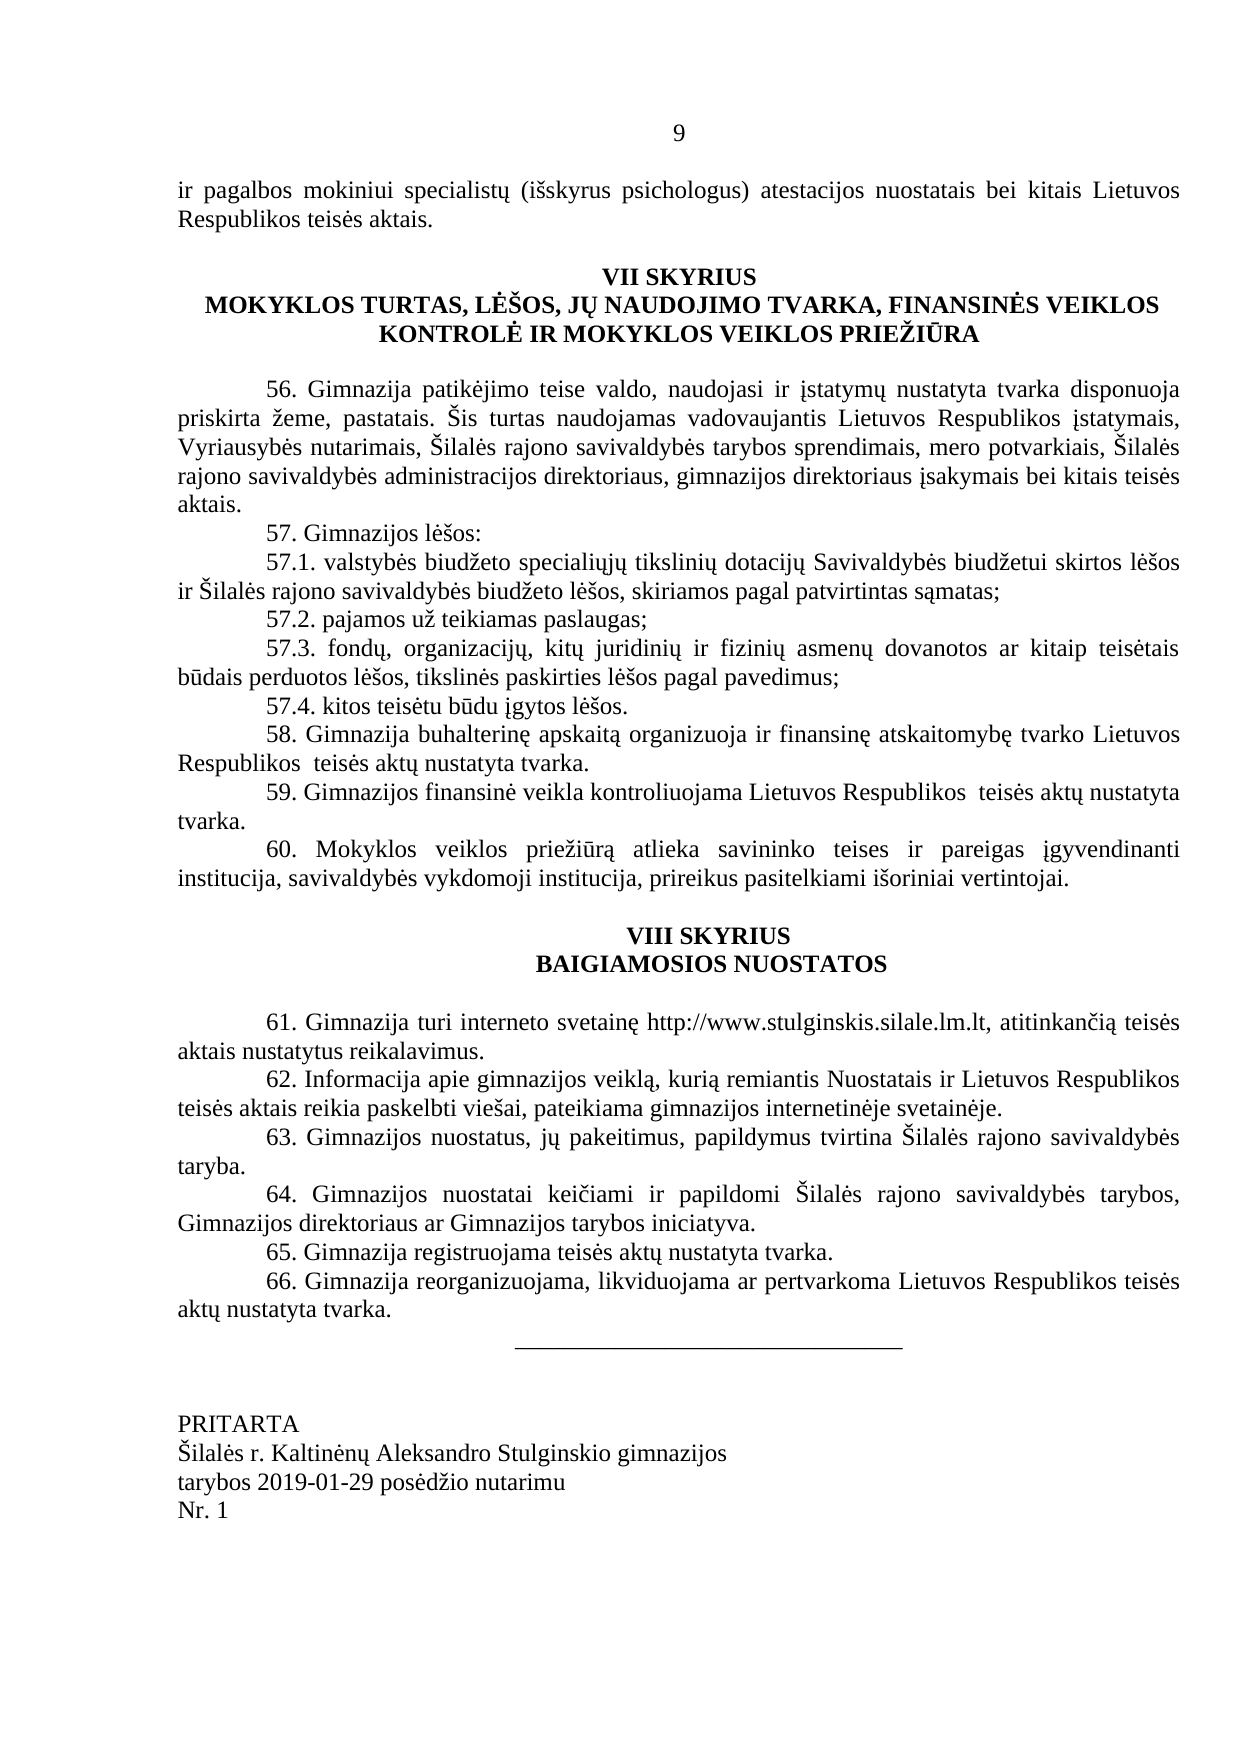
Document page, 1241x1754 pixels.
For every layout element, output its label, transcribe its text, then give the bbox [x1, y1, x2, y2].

text 63. Gimnazijos nuostatus, jų pakeitimus, papildymus tvirtina Šilalės rajono savivaldybės taryba. [177, 1122, 1181, 1179]
text ir pagalbos mokiniui specialistų (išskyrus psichologus) atestacijos nuostatais bei kitais Lietuvos Respublikos teisės aktais. [177, 176, 1181, 233]
text 58. Gimnazija buhalterinę apskaitą organizuoja ir finansinę atskaitomybę tvarko Lietuvos Respublikos teisės aktų nustatyta tvarka. [177, 719, 1181, 777]
text VIII SKYRIUS [177, 921, 1181, 949]
text 57.2. pajamos už teikiamas paslaugas; [177, 604, 1181, 633]
text BAIGIAMOSIOS NUOSTATOS [177, 949, 1181, 978]
text 57.4. kitos teisėtu būdu įgytos lėšos. [177, 691, 1181, 719]
text tarybos 2019-01-29 posėdžio nutarimu [177, 1467, 1181, 1496]
text 64. Gimnazijos nuostatai keičiami ir papildomi Šilalės rajono savivaldybės tarybos, Gimnazijos direktoriaus ar Gimnazijos tarybos iniciatyva. [177, 1179, 1181, 1237]
text 57. Gimnazijos lėšos: [177, 518, 1181, 547]
text 65. Gimnazija registruojama teisės aktų nustatyta tvarka. [177, 1237, 1181, 1266]
text 59. Gimnazijos finansinė veikla kontroliuojama Lietuvos Respublikos teisės aktų nustatyta tvarka. [177, 777, 1181, 834]
text MOKYKLOS TURTAS, LĖŠOS, JŲ NAUDOJIMO TVARKA, FINANSINĖS VEIKLOS KONTROLĖ IR MOKYKLOS VEIKLOS PRIEŽIŪRA [177, 291, 1181, 348]
text 61. Gimnazija turi interneto svetainę http://www.stulginskis.silale.lm.lt, atitinkančią teisės aktais nustatytus reikalavimus. [177, 1007, 1181, 1064]
text Nr. 1 [177, 1496, 1181, 1524]
text PRITARTA [177, 1409, 1181, 1438]
text 66. Gimnazija reorganizuojama, likviduojama ar pertvarkoma Lietuvos Respublikos teisės aktų nustatyta tvarka. [177, 1266, 1181, 1323]
text _______________________________ [177, 1323, 1181, 1352]
text 62. Informacija apie gimnazijos veiklą, kurią remiantis Nuostatais ir Lietuvos Respublikos teisės aktais reikia paskelbti viešai, pateikiama gimnazijos internetinėje svetainėje. [177, 1064, 1181, 1122]
text VII SKYRIUS [177, 262, 1181, 291]
text 57.1. valstybės biudžeto specialiųjų tikslinių dotacijų Savivaldybės biudžetui skirtos lėšos ir Šilalės rajono savivaldybės biudžeto lėšos, skiriamos pagal patvirtintas sąmatas; [177, 547, 1181, 604]
text 57.3. fondų, organizacijų, kitų juridinių ir fizinių asmenų dovanotos ar kitaip teisėtais būdais perduotos lėšos, tikslinės paskirties lėšos pagal pavedimus; [177, 633, 1181, 691]
text 56. Gimnazija patikėjimo teise valdo, naudojasi ir įstatymų nustatyta tvarka disponuoja priskirta žeme, pastatais. Šis turtas naudojamas vadovaujantis Lietuvos Respublikos įstatymais, Vyriausybės nutarimais, Šilalės rajono savivaldybės tarybos sprendimais, mero potvarkiais, Šilalės rajono savivaldybės administracijos direktoriaus, gimnazijos direktoriaus įsakymais bei kitais teisės aktais. [177, 374, 1181, 518]
text 60. Mokyklos veiklos priežiūrą atlieka savininko teises ir pareigas įgyvendinanti institucija, savivaldybės vykdomoji institucija, prireikus pasitelkiami išoriniai vertintojai. [177, 834, 1181, 892]
text Šilalės r. Kaltinėnų Aleksandro Stulginskio gimnazijos [177, 1438, 1181, 1467]
